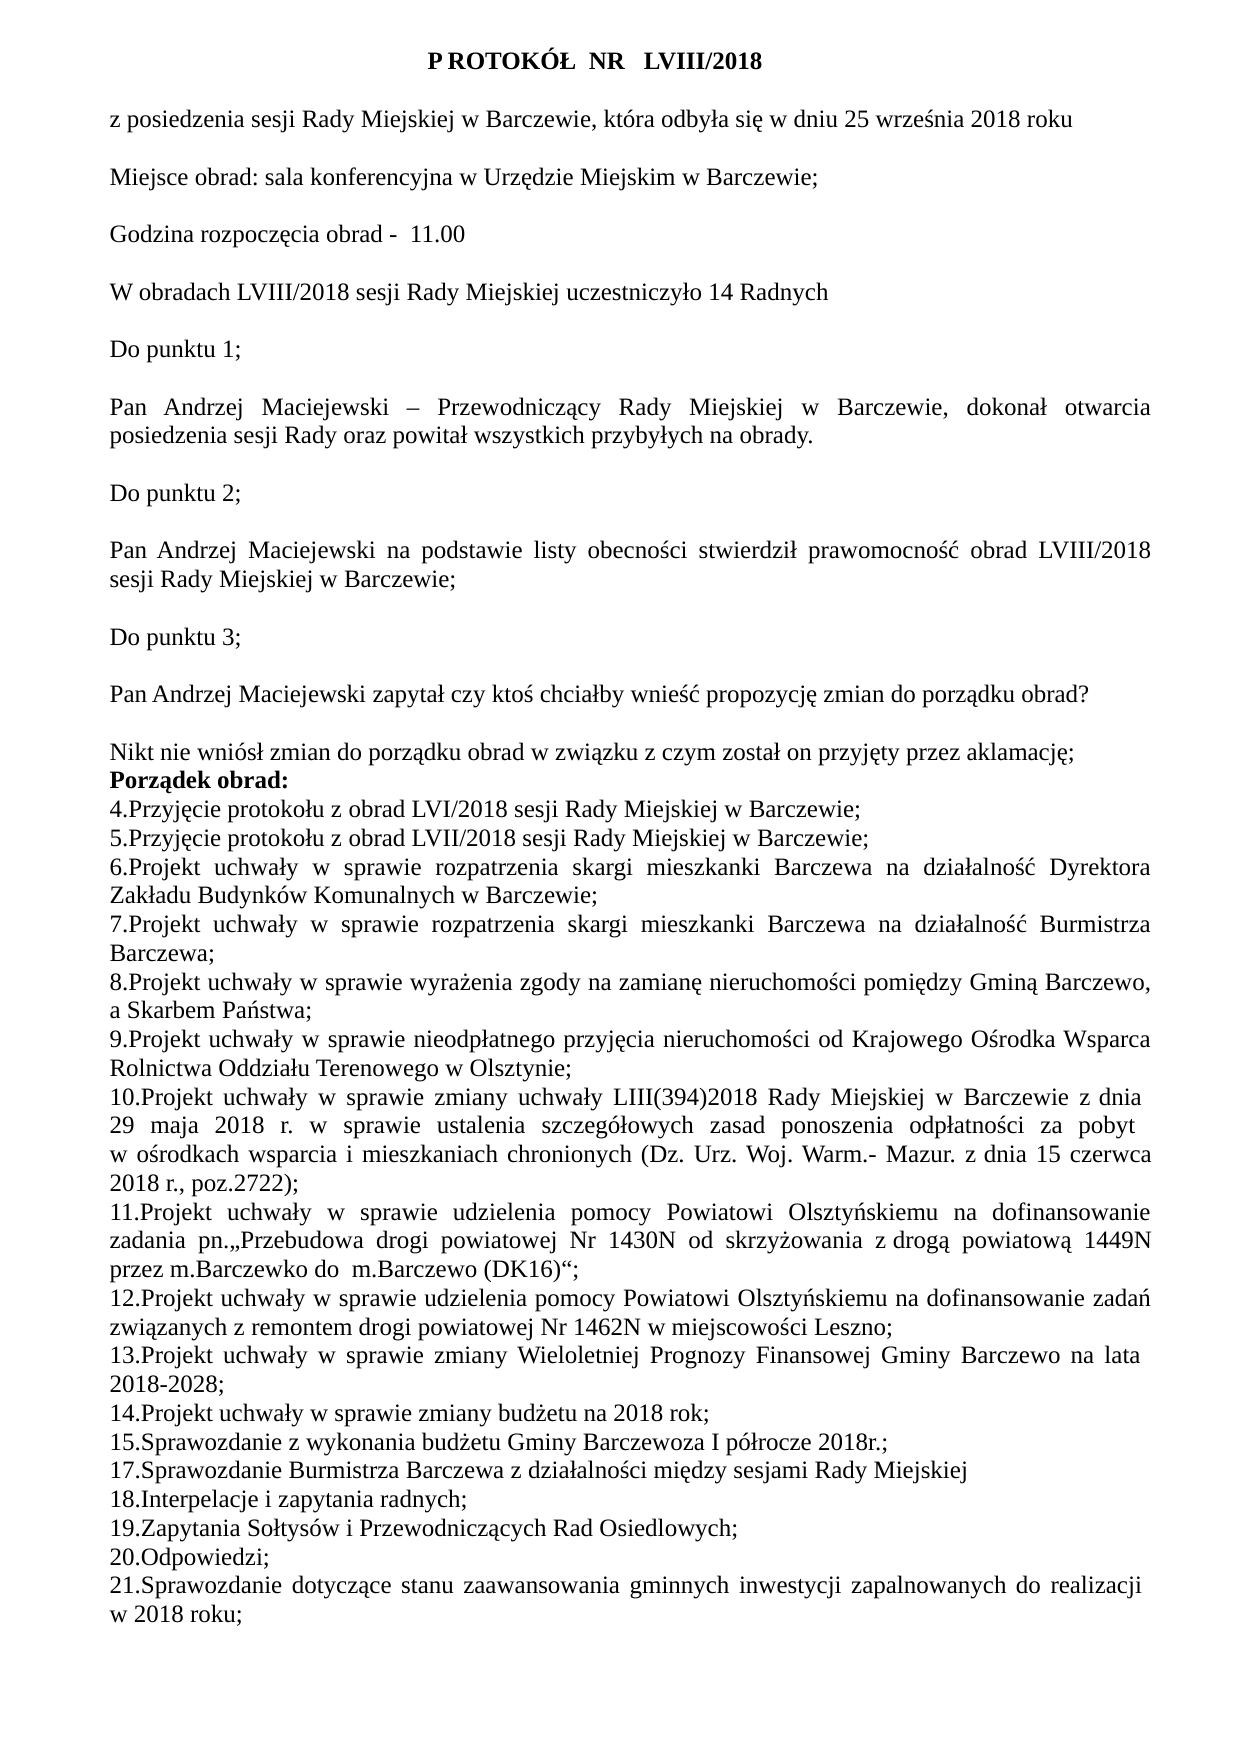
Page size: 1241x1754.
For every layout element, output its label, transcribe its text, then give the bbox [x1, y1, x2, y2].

text Do punktu 2; [109, 478, 1152, 507]
text 12.Projekt uchwały w sprawie udzielenia pomocy Powiatowi Olsztyńskiemu na dofinansowanie zadań związanych z remontem drogi powiatowej Nr 1462N w miejscowości Leszno; [109, 1283, 1152, 1341]
text 21.Sprawozdanie dotyczące stanu zaawansowania gminnych inwestycji zapalnowanych do realizacji w 2018 roku; [109, 1571, 1152, 1628]
text Nikt nie wniósł zmian do porządku obrad w związku z czym został on przyjęty przez aklamację; [109, 737, 1152, 766]
text 5.Przyjęcie protokołu z obrad LVII/2018 sesji Rady Miejskiej w Barczewie; [109, 823, 1152, 852]
text Porządek obrad: [109, 766, 1152, 794]
text 13.Projekt uchwały w sprawie zmiany Wieloletniej Prognozy Finansowej Gminy Barczewo na lata 2018-2028; [109, 1341, 1152, 1398]
text Pan Andrzej Maciejewski na podstawie listy obecności stwierdził prawomocność obrad LVIII/2018 sesji Rady Miejskiej w Barczewie; [109, 536, 1152, 593]
text Do punktu 1; [109, 334, 1152, 363]
text 14.Projekt uchwały w sprawie zmiany budżetu na 2018 rok; [109, 1398, 1152, 1427]
text 8.Projekt uchwały w sprawie wyrażenia zgody na zamianę nieruchomości pomiędzy Gminą Barczewo, a Skarbem Państwa; [109, 967, 1152, 1024]
text 7.Projekt uchwały w sprawie rozpatrzenia skargi mieszkanki Barczewa na działalność Burmistrza Barczewa; [109, 909, 1152, 967]
text Do punktu 3; [109, 622, 1152, 651]
text Pan Andrzej Maciejewski zapytał czy ktoś chciałby wnieść propozycję zmian do porządku obrad? [109, 679, 1152, 708]
text 18.Interpelacje i zapytania radnych; [109, 1484, 1152, 1513]
text W obradach LVIII/2018 sesji Rady Miejskiej uczestniczyło 14 Radnych [109, 277, 1152, 306]
text P ROTOKÓŁ NR LVIII/2018 [109, 44, 1152, 76]
text 20.Odpowiedzi; [109, 1542, 1152, 1571]
text 15.Sprawozdanie z wykonania budżetu Gminy Barczewoza I półrocze 2018r.; [109, 1427, 1152, 1456]
text Miejsce obrad: sala konferencyjna w Urzędzie Miejskim w Barczewie; [109, 162, 1152, 191]
text Godzina rozpoczęcia obrad - 11.00 [109, 219, 1152, 248]
text z posiedzenia sesji Rady Miejskiej w Barczewie, która odbyła się w dniu 25 września 2018 roku [109, 104, 1152, 133]
text 9.Projekt uchwały w sprawie nieodpłatnego przyjęcia nieruchomości od Krajowego Ośrodka Wsparca Rolnictwa Oddziału Terenowego w Olsztynie; [109, 1024, 1152, 1082]
text 17.Sprawozdanie Burmistrza Barczewa z działalności między sesjami Rady Miejskiej [109, 1456, 1152, 1484]
text 4.Przyjęcie protokołu z obrad LVI/2018 sesji Rady Miejskiej w Barczewie; [109, 794, 1152, 823]
text 10.Projekt uchwały w sprawie zmiany uchwały LIII(394)2018 Rady Miejskiej w Barczewie z dnia 29 maja 2018 r. w sprawie ustalenia szczegółowych zasad ponoszenia odpłatności za pobyt w ośrodkach wsparcia i mieszkaniach chronionych (Dz. Urz. Woj. Warm.- Mazur. z dnia 15 czerwca 2018 r., poz.2722); [109, 1082, 1152, 1197]
text 6.Projekt uchwały w sprawie rozpatrzenia skargi mieszkanki Barczewa na działalność Dyrektora Zakładu Budynków Komunalnych w Barczewie; [109, 852, 1152, 909]
text 19.Zapytania Sołtysów i Przewodniczących Rad Osiedlowych; [109, 1513, 1152, 1542]
text 11.Projekt uchwały w sprawie udzielenia pomocy Powiatowi Olsztyńskiemu na dofinansowanie zadania pn.„Przebudowa drogi powiatowej Nr 1430N od skrzyżowania z drogą powiatową 1449N przez m.Barczewko do m.Barczewo (DK16)“; [109, 1197, 1152, 1283]
text Pan Andrzej Maciejewski – Przewodniczący Rady Miejskiej w Barczewie, dokonał otwarcia posiedzenia sesji Rady oraz powitał wszystkich przybyłych na obrady. [109, 392, 1152, 449]
